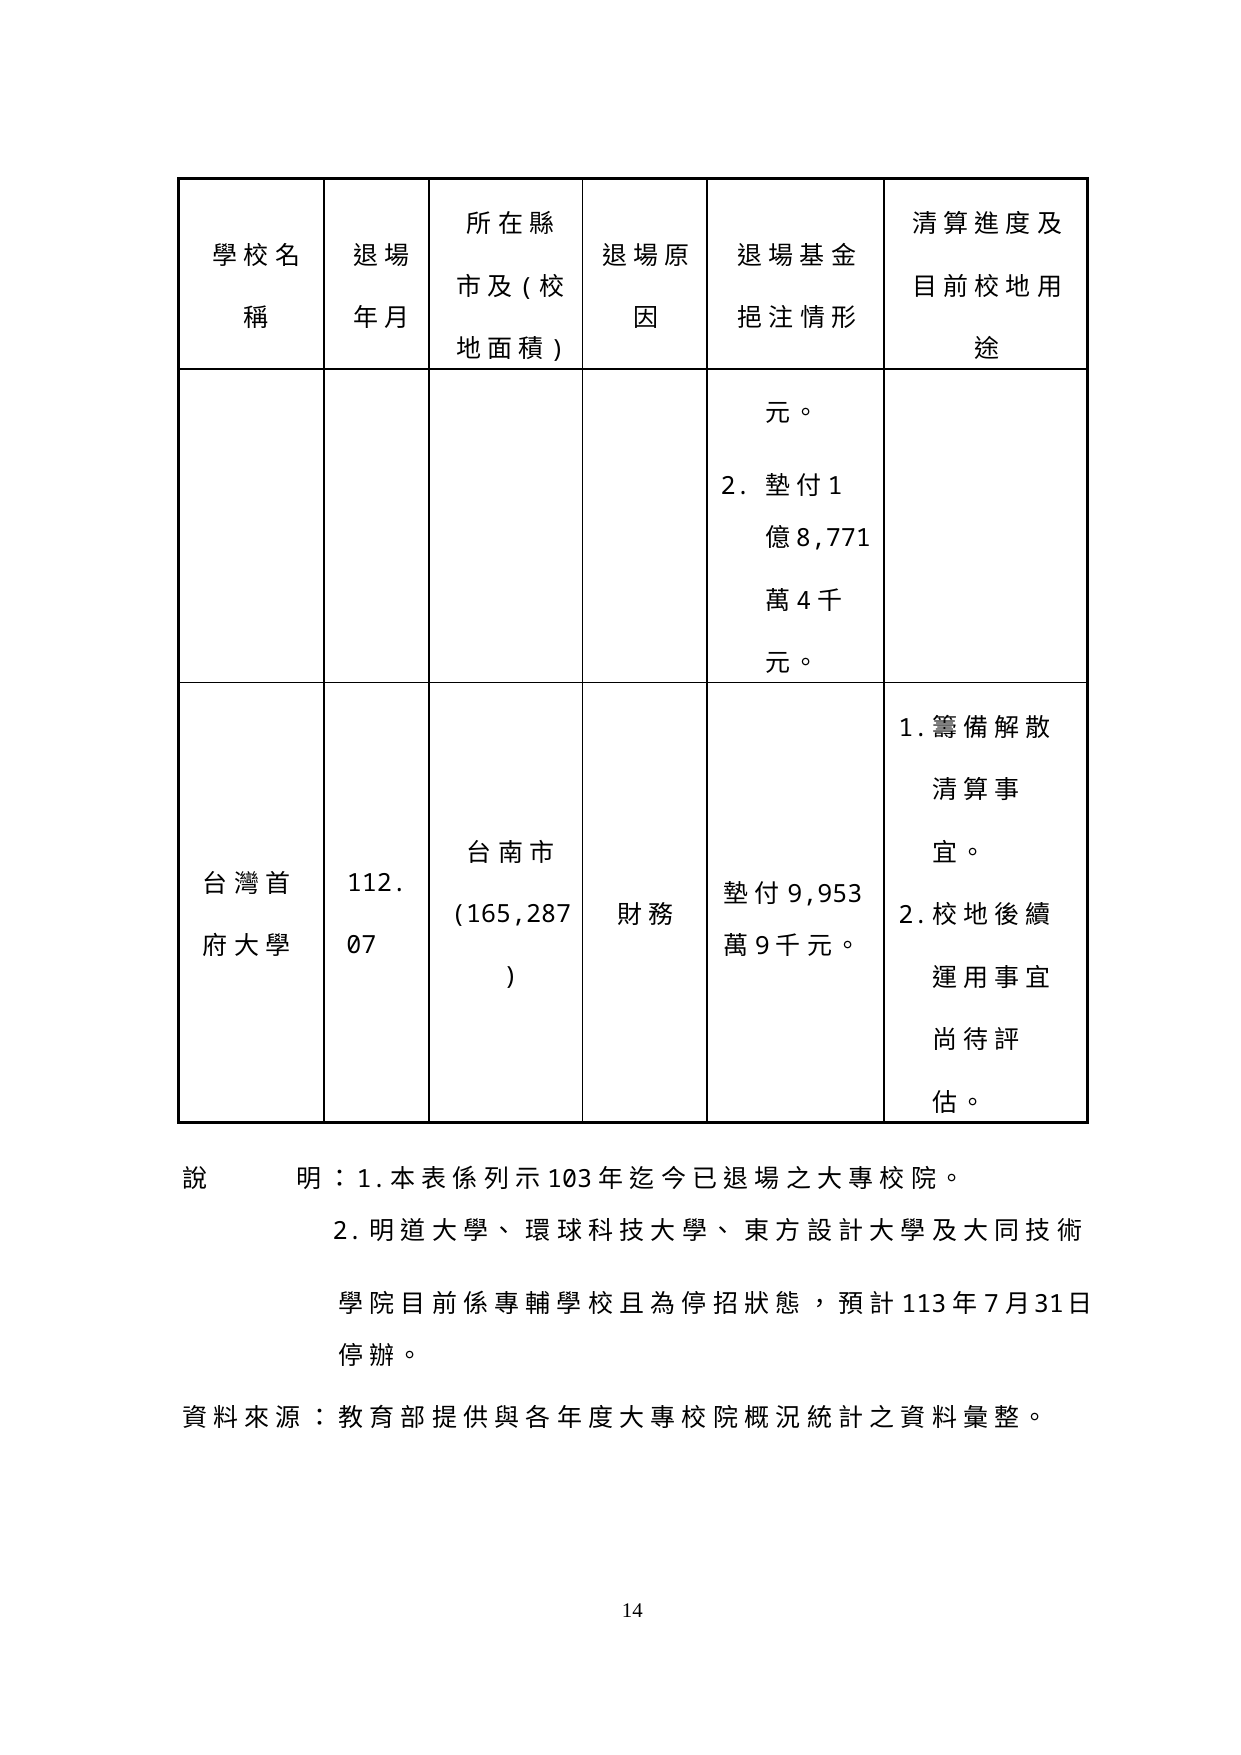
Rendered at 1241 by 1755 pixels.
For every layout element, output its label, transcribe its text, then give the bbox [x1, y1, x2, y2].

table_cell [325, 370, 428, 682]
table_header 退場原因 [583, 180, 706, 368]
table_cell 補助朝陽科大等校協助安置計畫1,078萬2千元。 墊付1億8,771萬4千元。 [708, 370, 883, 682]
table_header 所在縣市及(校地面積) [430, 180, 582, 368]
table_cell 墊付9,953萬9千元。 [708, 683, 883, 1121]
table_cell [885, 370, 1086, 682]
table_cell [180, 370, 323, 682]
table_cell 台灣首府大學 [180, 683, 323, 1121]
table_cell [583, 370, 706, 682]
text 資料來源：教育部提供與各年度大專校院概況統計之資料彙整。 [177, 1374, 1106, 1437]
table_header 學校名稱 [180, 180, 323, 368]
table_cell [430, 370, 582, 682]
table_cell 財務 [583, 683, 706, 1121]
text 說 明：1.本表係列示103年迄今已退場之大專校院。 [177, 1124, 1106, 1187]
text 2.明道大學、環球科技大學、東方設計大學及大同技術學院目前係專輔學校且為停招狀態，預計113年7月31日停辦。 [177, 1187, 1106, 1374]
table_cell 1.籌備解散清算事宜。 2.校地後續運用事宜尚待評估。 [885, 683, 1086, 1121]
table_cell 台南市 (165,287) [430, 683, 582, 1121]
table_header 清算進度及 目前校地用途 [885, 180, 1086, 368]
table_cell 112.07 [325, 683, 428, 1121]
table_header 退場基金 挹注情形 [708, 180, 883, 368]
table_header 退場 年月 [325, 180, 428, 368]
